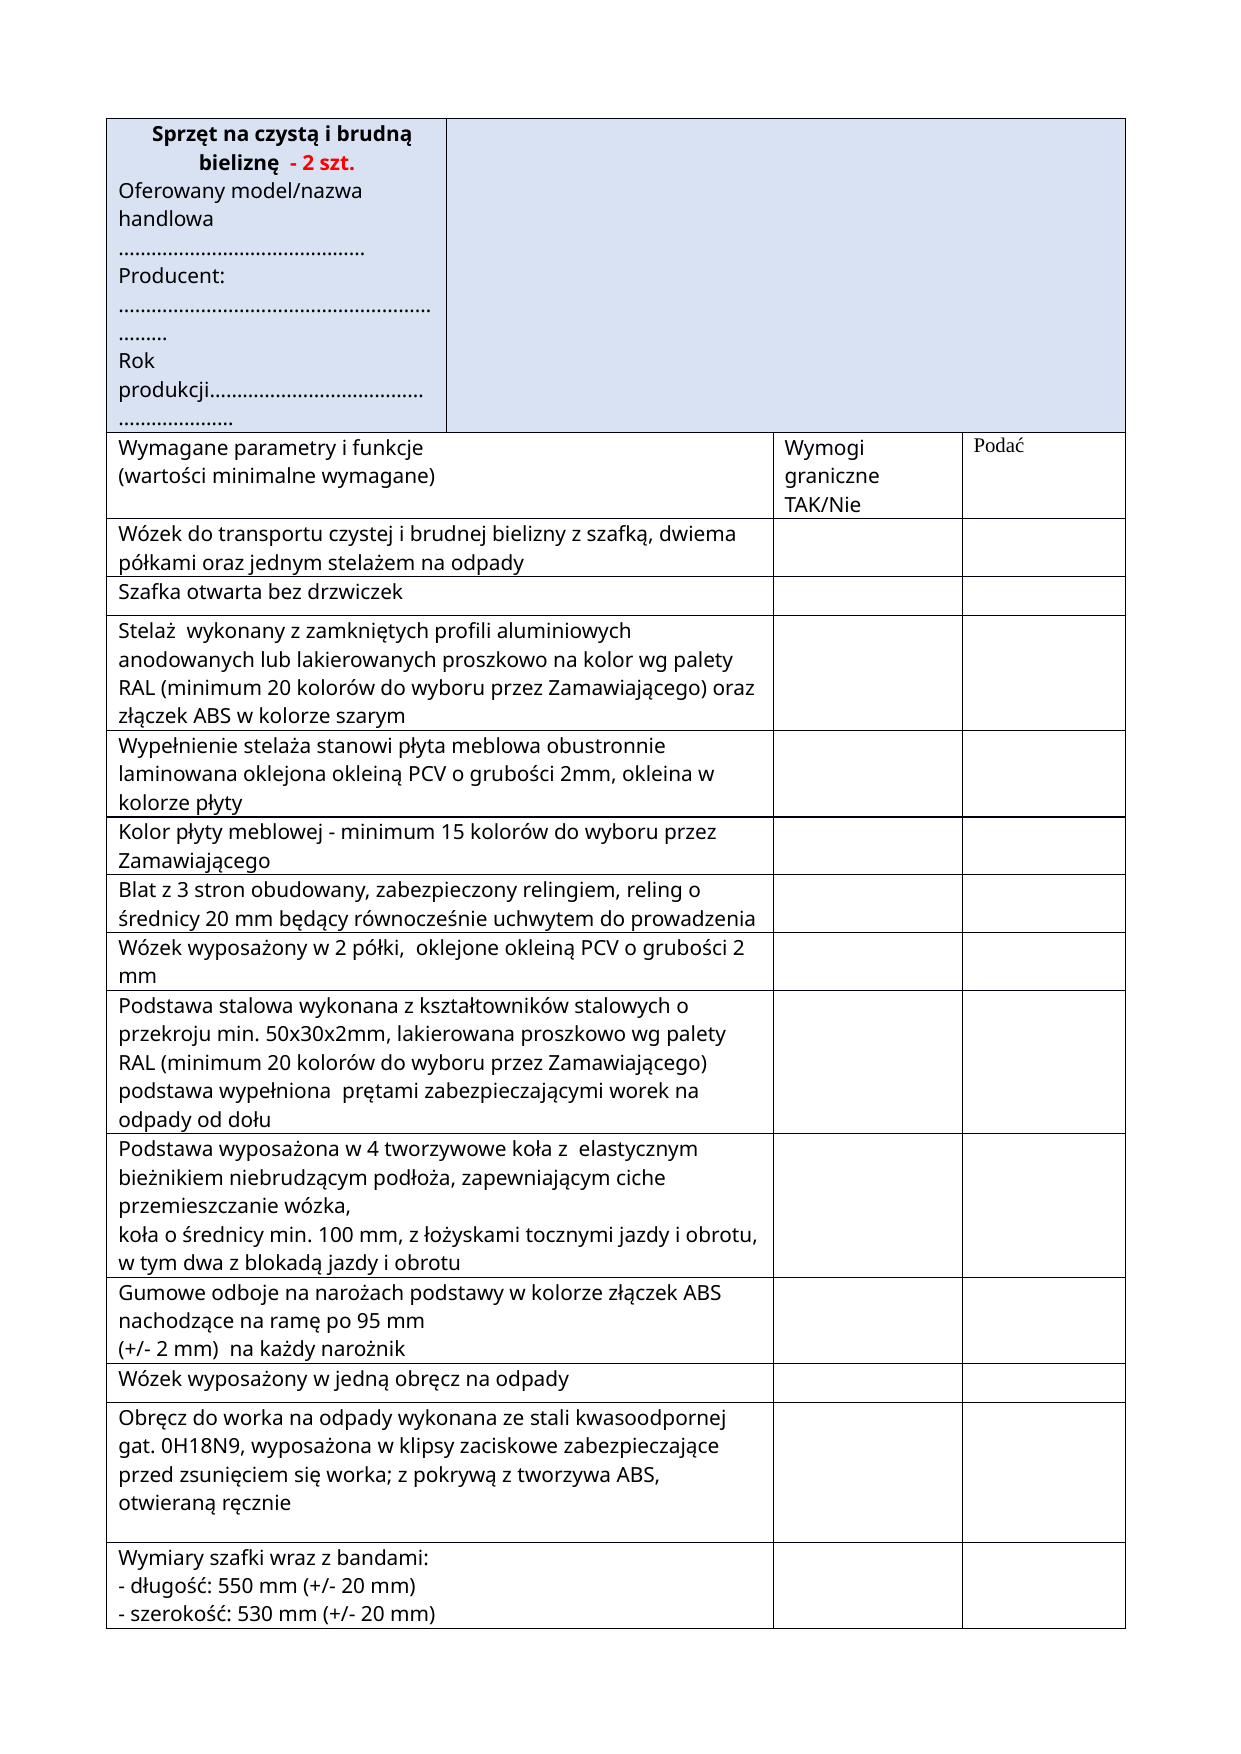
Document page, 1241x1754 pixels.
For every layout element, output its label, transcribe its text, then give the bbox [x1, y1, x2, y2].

table_cell Wymagane parametry i funkcje (wartości minimalne wymagane) [107, 433, 773, 518]
table_cell [963, 991, 1125, 1133]
table_cell [774, 1364, 962, 1402]
table_cell Wypełnienie stelaża stanowi płyta meblowa obustronnie laminowana oklejona okleiną PCV o grubości 2mm, okleina w kolorze płyty [107, 731, 773, 816]
table_cell [774, 991, 962, 1133]
table_cell [963, 731, 1125, 816]
table_header [447, 119, 1125, 432]
table_cell Podać [963, 433, 1125, 518]
table_cell [774, 577, 962, 615]
table_cell [774, 1278, 962, 1363]
table_cell [963, 577, 1125, 615]
table_cell [774, 933, 962, 990]
table_cell Stelaż wykonany z zamkniętych profili aluminiowych anodowanych lub lakierowanych proszkowo na kolor wg palety RAL (minimum 20 kolorów do wyboru przez Zamawiającego) oraz złączek ABS w kolorze szarym [107, 616, 773, 730]
table_cell [963, 1403, 1125, 1542]
table_cell [963, 875, 1125, 932]
table_cell Podstawa wyposażona w 4 tworzywowe koła z elastycznym bieżnikiem niebrudzącym podłoża, zapewniającym ciche przemieszczanie wózka, koła o średnicy min. 100 mm, z łożyskami tocznymi jazdy i obrotu, w tym dwa z blokadą jazdy i obrotu [107, 1134, 773, 1277]
table_cell Gumowe odboje na narożach podstawy w kolorze złączek ABS nachodzące na ramę po 95 mm (+/- 2 mm) na każdy narożnik [107, 1278, 773, 1363]
table_cell [774, 818, 962, 874]
table_cell [963, 1278, 1125, 1363]
table_cell [774, 875, 962, 932]
table_cell [963, 1134, 1125, 1277]
table_cell Obręcz do worka na odpady wykonana ze stali kwasoodpornej gat. 0H18N9, wyposażona w klipsy zaciskowe zabezpieczające przed zsunięciem się worka; z pokrywą z tworzywa ABS, otwieraną ręcznie [107, 1403, 773, 1542]
table_cell [774, 1543, 962, 1628]
table_cell Podstawa stalowa wykonana z kształtowników stalowych o przekroju min. 50x30x2mm, lakierowana proszkowo wg palety RAL (minimum 20 kolorów do wyboru przez Zamawiającego) podstawa wypełniona prętami zabezpieczającymi worek na odpady od dołu [107, 991, 773, 1133]
table_cell Kolor płyty meblowej - minimum 15 kolorów do wyboru przez Zamawiającego [107, 818, 773, 874]
table_cell [963, 519, 1125, 576]
table_cell [774, 731, 962, 816]
table_cell [963, 616, 1125, 730]
table_cell [774, 1134, 962, 1277]
table_header Sprzęt na czystą i brudną bieliznę - 2 szt. Oferowany model/nazwa handlowa ……………………………………… Producent: ………………………………………………………… Rok produkcji…………………………………………………… [107, 119, 446, 432]
table_cell Wózek wyposażony w jedną obręcz na odpady [107, 1364, 773, 1402]
table_cell Wymogi graniczne TAK/Nie [774, 433, 962, 518]
table_cell [963, 818, 1125, 874]
table_cell [774, 616, 962, 730]
table_cell Wózek wyposażony w 2 półki, oklejone okleiną PCV o grubości 2 mm [107, 933, 773, 990]
table_cell Wózek do transportu czystej i brudnej bielizny z szafką, dwiema półkami oraz jednym stelażem na odpady [107, 519, 773, 576]
table_cell [774, 1403, 962, 1542]
table_cell Wymiary szafki wraz z bandami: - długość: 550 mm (+/- 20 mm) - szerokość: 530 mm (+/- 20 mm) [107, 1543, 773, 1628]
table_cell [774, 519, 962, 576]
table_cell [963, 933, 1125, 990]
table_cell Szafka otwarta bez drzwiczek [107, 577, 773, 615]
table_cell Blat z 3 stron obudowany, zabezpieczony relingiem, reling o średnicy 20 mm będący równocześnie uchwytem do prowadzenia [107, 875, 773, 932]
table_cell [963, 1364, 1125, 1402]
table_cell [963, 1543, 1125, 1628]
